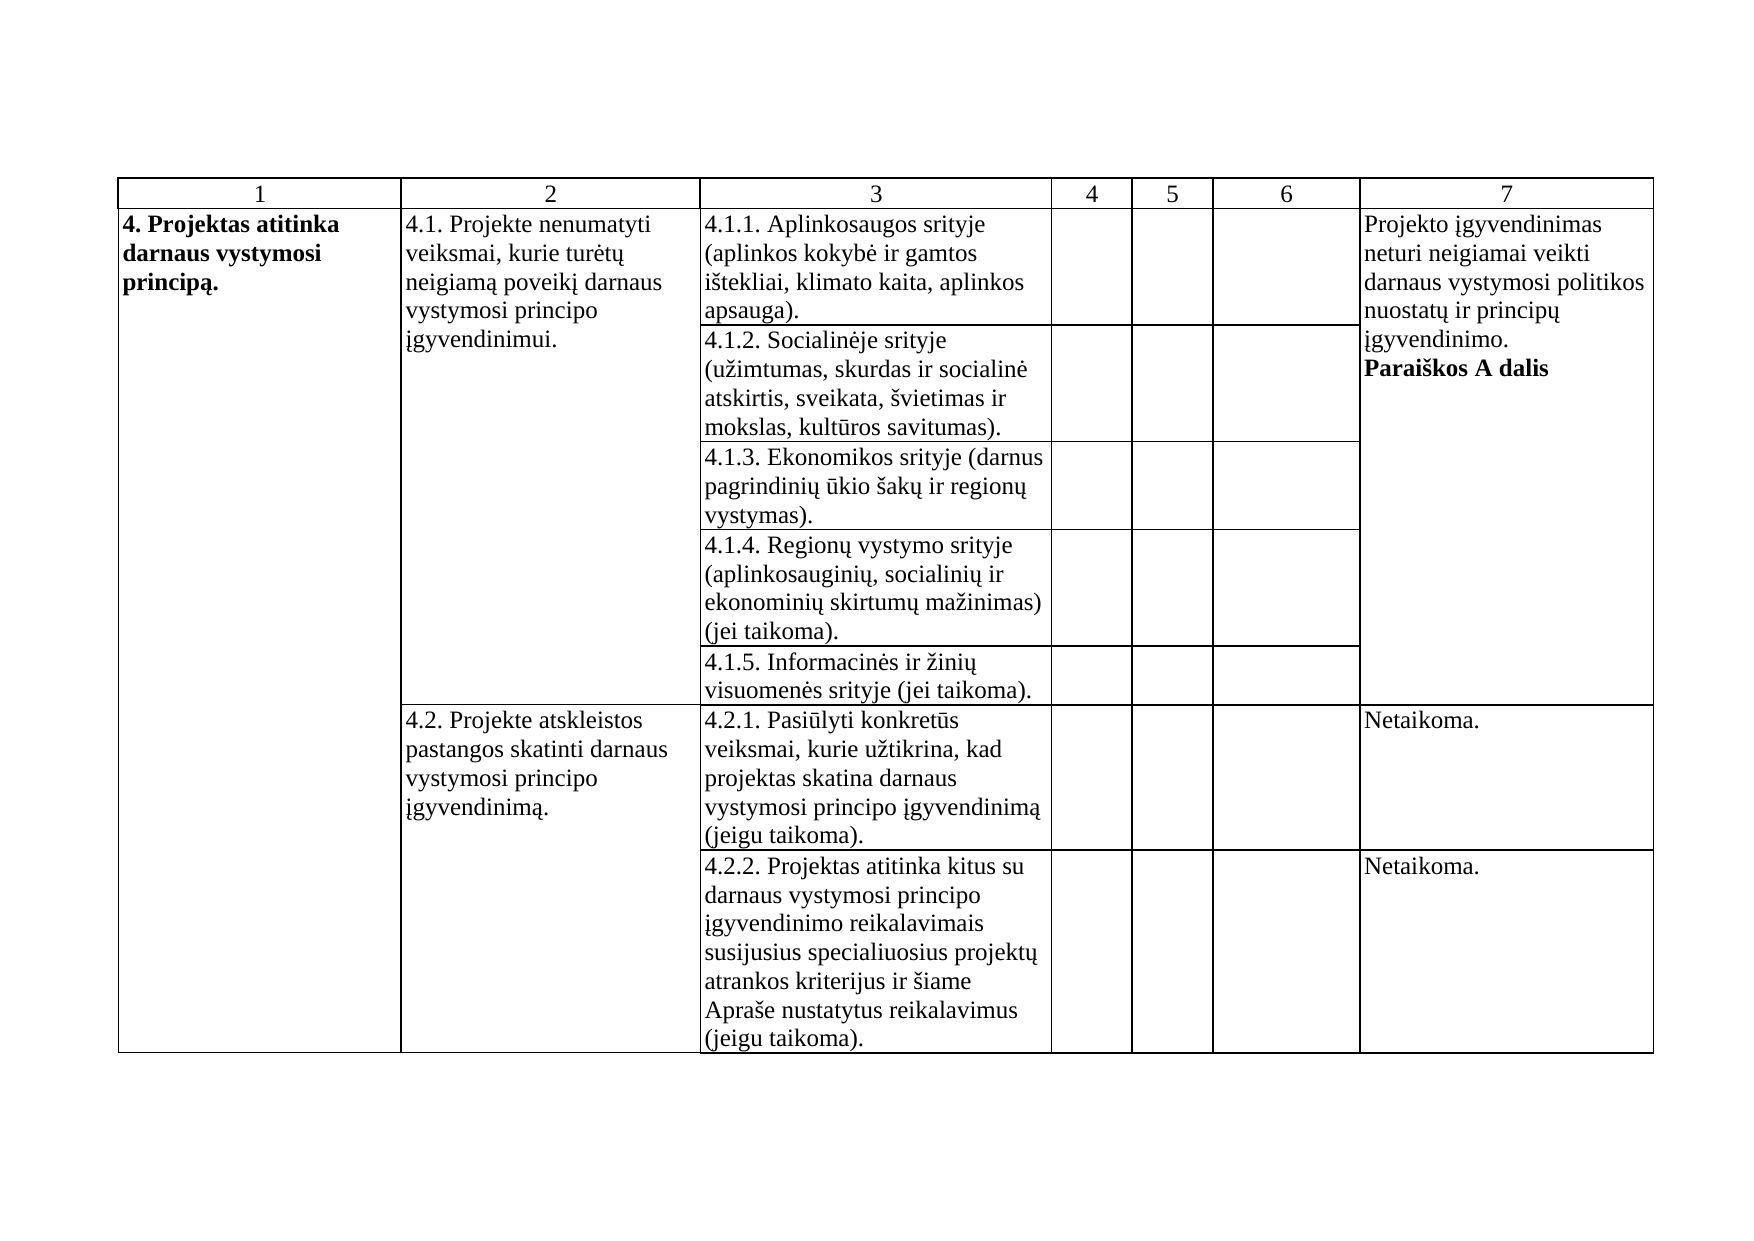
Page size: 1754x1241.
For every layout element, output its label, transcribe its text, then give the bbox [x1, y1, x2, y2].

table_cell [1133, 530, 1212, 645]
table_cell 4.1.4. Regionų vystymo srityje (aplinkosauginių, socialinių ir ekonominių skirtumų mažinimas) (jei taikoma). [701, 530, 1051, 645]
table_cell [1214, 530, 1359, 645]
table_cell [1052, 530, 1131, 645]
table_header 5 [1133, 179, 1212, 207]
table_cell [1133, 647, 1212, 704]
table_cell 4.1.3. Ekonomikos srityje (darnus pagrindinių ūkio šakų ir regionų vystymas). [701, 442, 1051, 528]
table_cell [1052, 442, 1131, 528]
table_cell [1052, 326, 1131, 441]
table_cell Projekto įgyvendinimas neturi neigiamai veikti darnaus vystymosi politikos nuostatų ir principų įgyvendinimo. Paraiškos A dalis [1361, 209, 1653, 704]
table_header 1 [119, 179, 400, 207]
table_cell 4.2. Projekte atskleistos pastangos skatinti darnaus vystymosi principo įgyvendinimą. [402, 705, 700, 1052]
table_cell [1214, 706, 1359, 849]
table_header 3 [701, 179, 1051, 207]
table_cell [1052, 209, 1131, 324]
table_cell [1133, 326, 1212, 441]
table_header 6 [1214, 179, 1359, 207]
table_cell 4.1.2. Socialinėje srityje (užimtumas, skurdas ir socialinė atskirtis, sveikata, švietimas ir mokslas, kultūros savitumas). [701, 326, 1051, 441]
table_cell [1133, 706, 1212, 849]
table_cell Netaikoma. [1361, 706, 1653, 849]
table_header 7 [1361, 179, 1653, 207]
table_cell [1052, 706, 1131, 849]
table_cell 4.1.5. Informacinės ir žinių visuomenės srityje (jei taikoma). [701, 647, 1051, 704]
table_cell [1214, 326, 1359, 441]
table_cell [1133, 442, 1212, 528]
table_cell 4. Projektas atitinka darnaus vystymosi principą. [119, 209, 400, 1052]
table_cell [1133, 209, 1212, 324]
table_cell [1214, 647, 1359, 704]
table_cell 4.1. Projekte nenumatyti veiksmai, kurie turėtų neigiamą poveikį darnaus vystymosi principo įgyvendinimui. [402, 209, 700, 704]
table_cell [1214, 851, 1359, 1052]
table_cell [1214, 209, 1359, 324]
table_cell 4.1.1. Aplinkosaugos srityje (aplinkos kokybė ir gamtos ištekliai, klimato kaita, aplinkos apsauga). [701, 209, 1051, 324]
table_header 2 [402, 179, 699, 207]
table_cell 4.2.2. Projektas atitinka kitus su darnaus vystymosi principo įgyvendinimo reikalavimais susijusius specialiuosius projektų atrankos kriterijus ir šiame Apraše nustatytus reikalavimus (jeigu taikoma). [701, 851, 1051, 1052]
table_cell [1052, 647, 1131, 704]
table_cell Netaikoma. [1361, 851, 1653, 1052]
table_cell [1052, 851, 1131, 1052]
table_cell 4.2.1. Pasiūlyti konkretūs veiksmai, kurie užtikrina, kad projektas skatina darnaus vystymosi principo įgyvendinimą (jeigu taikoma). [701, 706, 1051, 849]
table_cell [1214, 442, 1359, 528]
table_header 4 [1052, 179, 1131, 207]
table_cell [1133, 851, 1212, 1052]
